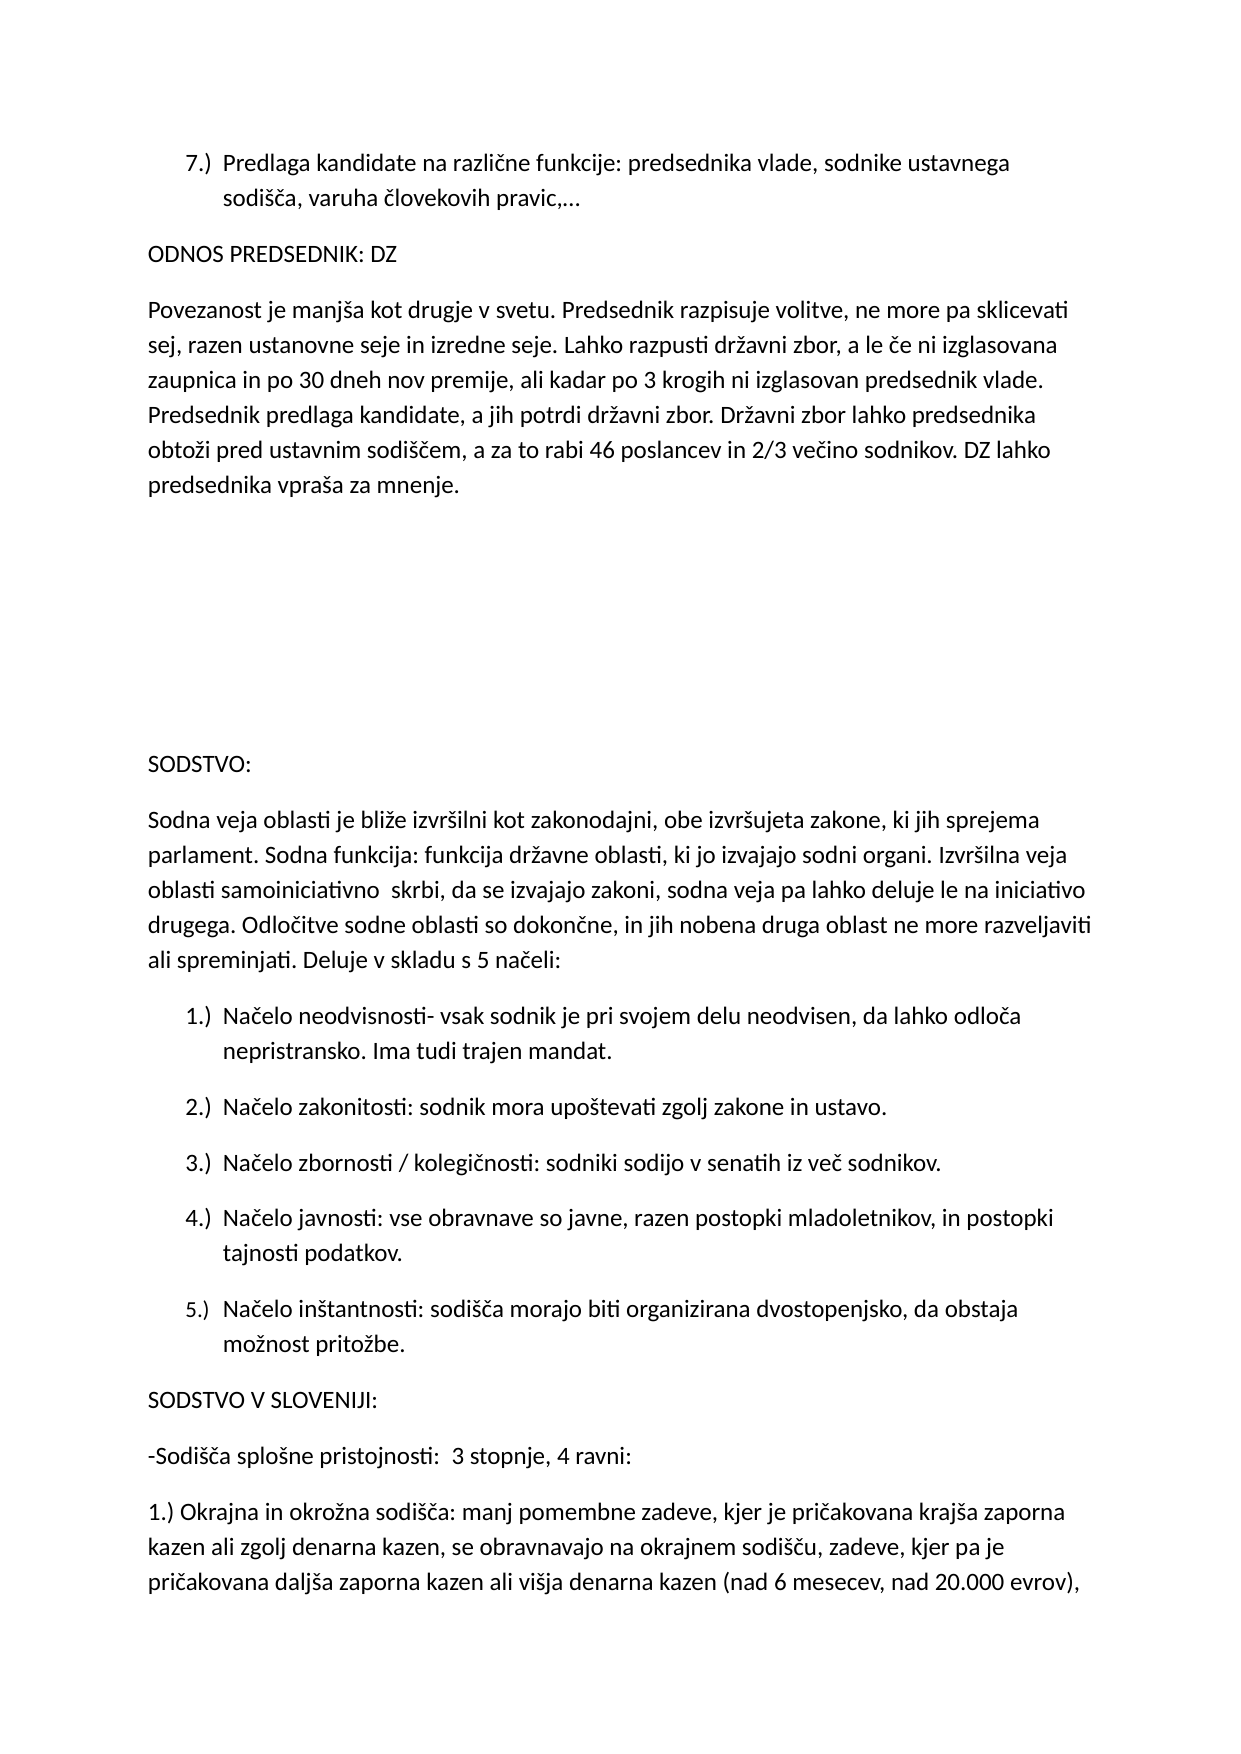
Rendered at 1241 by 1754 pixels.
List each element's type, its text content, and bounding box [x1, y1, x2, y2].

text Povezanost je manjša kot drugje v svetu. Predsednik razpisuje volitve, ne more pa sklicevati sej, razen ustanovne seje in izredne seje. Lahko razpusti državni zbor, a le če ni izglasovana zaupnica in po 30 dneh nov premije, ali kadar po 3 krogih ni izglasovan predsednik vlade. Predsednik predlaga kandidate, a jih potrdi državni zbor. Državni zbor lahko predsednika obtoži pred ustavnim sodiščem, a za to rabi 46 poslancev in 2/3 večino sodnikov. DZ lahko predsednika vpraša za mnenje. [148, 294, 1093, 500]
list Načelo inštantnosti: sodišča morajo biti organizirana dvostopenjsko, da obstaja možnost pritožbe. [185, 1293, 1093, 1359]
list Načelo neodvisnosti- vsak sodnik je pri svojem delu neodvisen, da lahko odloča nepristransko. Ima tudi trajen mandat. [185, 1000, 1093, 1066]
list Načelo zbornosti / kolegičnosti: sodniki sodijo v senatih iz več sodnikov. [185, 1147, 1093, 1177]
text 1.) Okrajna in okrožna sodišča: manj pomembne zadeve, kjer je pričakovana krajša zaporna kazen ali zgolj denarna kazen, se obravnavajo na okrajnem sodišču, zadeve, kjer pa je pričakovana daljša zaporna kazen ali višja denarna kazen (nad 6 mesecev, nad 20.000 evrov), [148, 1496, 1093, 1596]
text ODNOS PREDSEDNIK: DZ [148, 238, 1093, 269]
text -Sodišča splošne pristojnosti: 3 stopnje, 4 ravni: [148, 1440, 1093, 1471]
text SODSTVO: [148, 748, 1093, 779]
list Načelo zakonitosti: sodnik mora upoštevati zgolj zakone in ustavo. [185, 1091, 1093, 1121]
list Predlaga kandidate na različne funkcije: predsednika vlade, sodnike ustavnega sodišča, varuha človekovih pravic,… [185, 148, 1093, 213]
list Načelo javnosti: vse obravnave so javne, razen postopki mladoletnikov, in postopki tajnosti podatkov. [185, 1203, 1093, 1268]
text Sodna veja oblasti je bliže izvršilni kot zakonodajni, obe izvršujeta zakone, ki jih sprejema parlament. Sodna funkcija: funkcija državne oblasti, ki jo izvajajo sodni organi. Izvršilna veja oblasti samoiniciativno skrbi, da se izvajajo zakoni, sodna veja pa lahko deluje le na iniciativo drugega. Odločitve sodne oblasti so dokončne, in jih nobena druga oblast ne more razveljaviti ali spreminjati. Deluje v skladu s 5 načeli: [148, 804, 1093, 975]
text SODSTVO V SLOVENIJI: [148, 1384, 1093, 1415]
